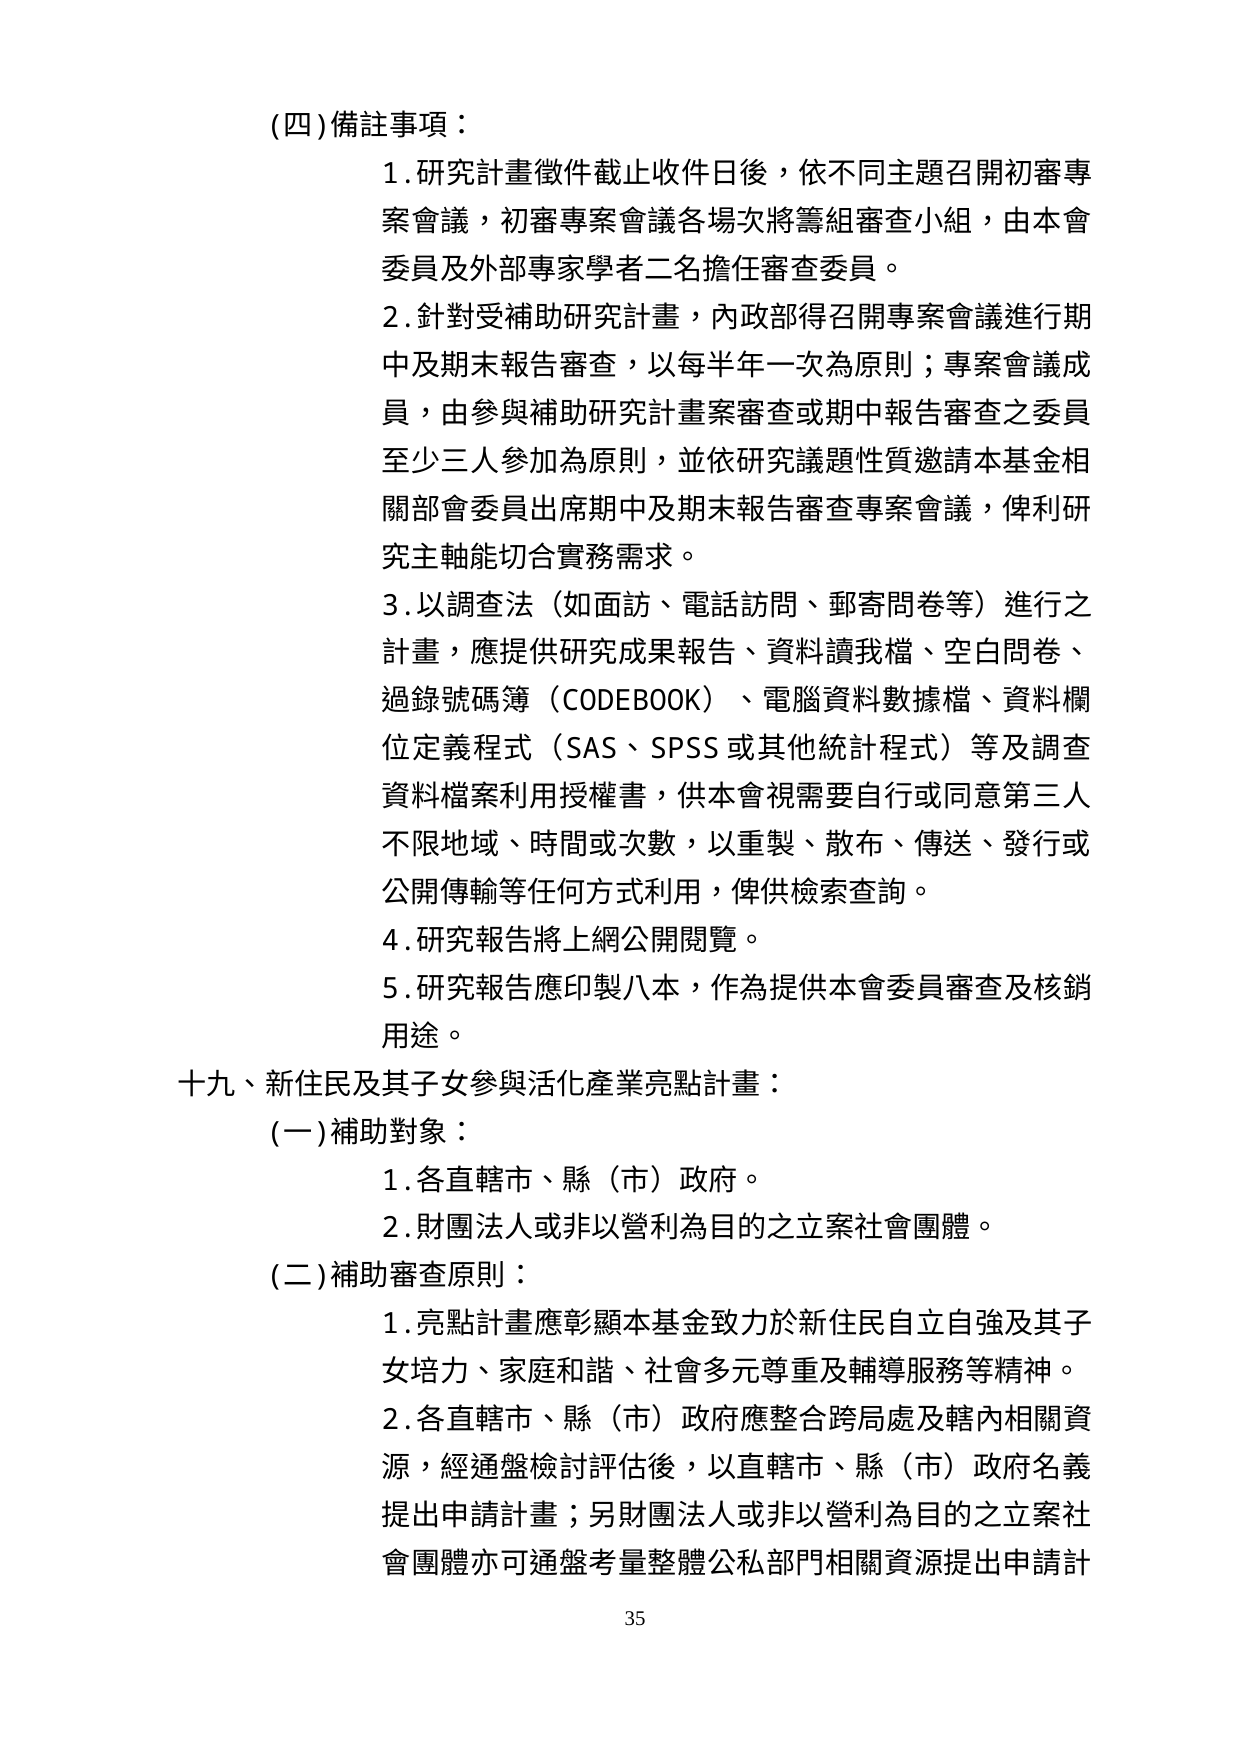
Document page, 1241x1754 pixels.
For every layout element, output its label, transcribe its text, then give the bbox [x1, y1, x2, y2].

text (二)補助審查原則： [266, 1247, 1092, 1295]
text 4.研究報告將上網公開閱覽。 [381, 912, 1092, 960]
text 1.研究計畫徵件截止收件日後，依不同主題召開初審專案會議，初審專案會議各場次將籌組審查小組，由本會委員及外部專家學者二名擔任審查委員。 [381, 145, 1092, 289]
text 1.亮點計畫應彰顯本基金致力於新住民自立自強及其子女培力、家庭和諧、社會多元尊重及輔導服務等精神。 [381, 1295, 1092, 1391]
text 十九、新住民及其子女參與活化產業亮點計畫： [177, 1056, 1092, 1104]
text (四)備註事項： [266, 97, 1092, 145]
text 2.財團法人或非以營利為目的之立案社會團體。 [381, 1199, 1092, 1247]
text 2.針對受補助研究計畫，內政部得召開專案會議進行期中及期末報告審查，以每半年一次為原則；專案會議成員，由參與補助研究計畫案審查或期中報告審查之委員至少三人參加為原則，並依研究議題性質邀請本基金相關部會委員出席期中及期末報告審查專案會議，俾利研究主軸能切合實務需求。 [381, 289, 1092, 577]
text (一)補助對象： [266, 1104, 1092, 1152]
text 2.各直轄市、縣（市）政府應整合跨局處及轄內相關資源，經通盤檢討評估後，以直轄市、縣（市）政府名義提出申請計畫；另財團法人或非以營利為目的之立案社會團體亦可通盤考量整體公私部門相關資源提出申請計 [381, 1391, 1092, 1583]
text 5.研究報告應印製八本，作為提供本會委員審查及核銷用途。 [381, 960, 1092, 1056]
text 3.以調查法（如面訪、電話訪問、郵寄問卷等）進行之計畫，應提供研究成果報告、資料讀我檔、空白問卷、過錄號碼簿（CODEBOOK）、電腦資料數據檔、資料欄位定義程式（SAS、SPSS或其他統計程式）等及調查資料檔案利用授權書，供本會視需要自行或同意第三人不限地域、時間或次數，以重製、散布、傳送、發行或公開傳輸等任何方式利用，俾供檢索查詢。 [381, 577, 1092, 912]
text 1.各直轄市、縣（市）政府。 [381, 1152, 1092, 1199]
